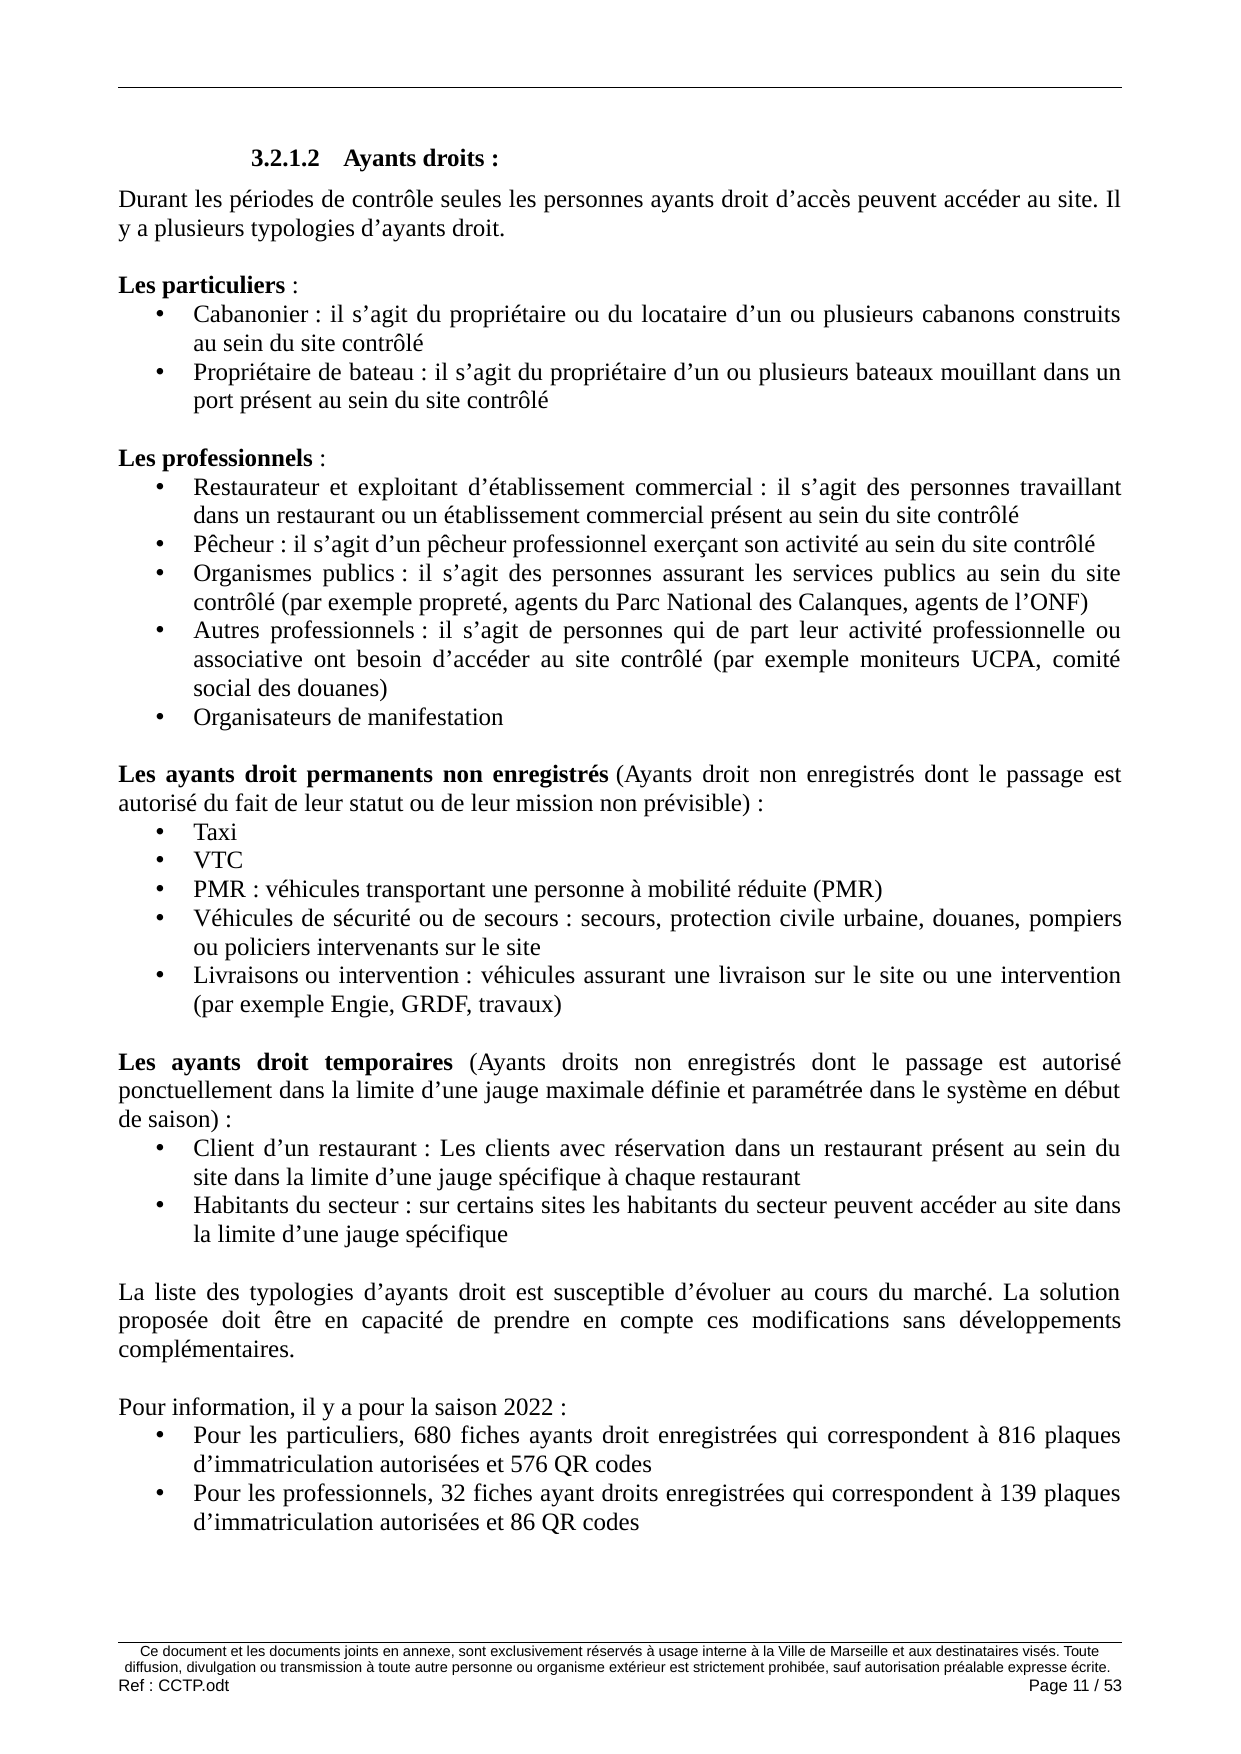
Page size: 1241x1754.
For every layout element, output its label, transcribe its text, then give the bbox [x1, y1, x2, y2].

list Pour les professionnels, 32 fiches ayant droits enregistrées qui correspondent à 139 plaques d’immatriculation autorisées et 86 QR codes [156, 1478, 1122, 1536]
text Les professionnels : [118, 443, 1122, 472]
list Livraisons ou intervention : véhicules assurant une livraison sur le site ou une intervention (par exemple Engie, GRDF, travaux) [156, 961, 1122, 1018]
subtitle Ayants droits : [244, 143, 1122, 172]
list Propriétaire de bateau : il s’agit du propriétaire d’un ou plusieurs bateaux mouillant dans un port présent au sein du site contrôlé [156, 357, 1122, 414]
list Habitants du secteur : sur certains sites les habitants du secteur peuvent accéder au site dans la limite d’une jauge spécifique [156, 1191, 1122, 1248]
list Client d’un restaurant : Les clients avec réservation dans un restaurant présent au sein du site dans la limite d’une jauge spécifique à chaque restaurant [156, 1133, 1122, 1191]
list Organismes publics : il s’agit des personnes assurant les services publics au sein du site contrôlé (par exemple propreté, agents du Parc National des Calanques, agents de l’ONF) [156, 558, 1122, 616]
list Taxi [156, 817, 1122, 846]
list VTC [156, 846, 1122, 874]
list Autres professionnels : il s’agit de personnes qui de part leur activité professionnelle ou associative ont besoin d’accéder au site contrôlé (par exemple moniteurs UCPA, comité social des douanes) [156, 616, 1122, 702]
list Organisateurs de manifestation [156, 702, 1122, 731]
list Pour les particuliers, 680 fiches ayants droit enregistrées qui correspondent à 816 plaques d’immatriculation autorisées et 576 QR codes [156, 1421, 1122, 1478]
list Véhicules de sécurité ou de secours : secours, protection civile urbaine, douanes, pompiers ou policiers intervenants sur le site [156, 903, 1122, 961]
list Restaurateur et exploitant d’établissement commercial : il s’agit des personnes travaillant dans un restaurant ou un établissement commercial présent au sein du site contrôlé [156, 472, 1122, 529]
text Pour information, il y a pour la saison 2022 : [118, 1392, 1122, 1421]
list Pêcheur : il s’agit d’un pêcheur professionnel exerçant son activité au sein du site contrôlé [156, 529, 1122, 558]
text Les ayants droit permanents non enregistrés (Ayants droit non enregistrés dont le passage est autorisé du fait de leur statut ou de leur mission non prévisible) : [118, 759, 1122, 817]
text La liste des typologies d’ayants droit est susceptible d’évoluer au cours du marché. La solution proposée doit être en capacité de prendre en compte ces modifications sans développements complémentaires. [118, 1277, 1122, 1363]
list Cabanonier : il s’agit du propriétaire ou du locataire d’un ou plusieurs cabanons construits au sein du site contrôlé [156, 299, 1122, 357]
text Les ayants droit temporaires (Ayants droits non enregistrés dont le passage est autorisé ponctuellement dans la limite d’une jauge maximale définie et paramétrée dans le système en début de saison) : [118, 1047, 1122, 1133]
text Durant les périodes de contrôle seules les personnes ayants droit d’accès peuvent accéder au site. Il y a plusieurs typologies d’ayants droit. [118, 184, 1122, 242]
text Les particuliers : [118, 271, 1122, 299]
list PMR : véhicules transportant une personne à mobilité réduite (PMR) [156, 874, 1122, 903]
